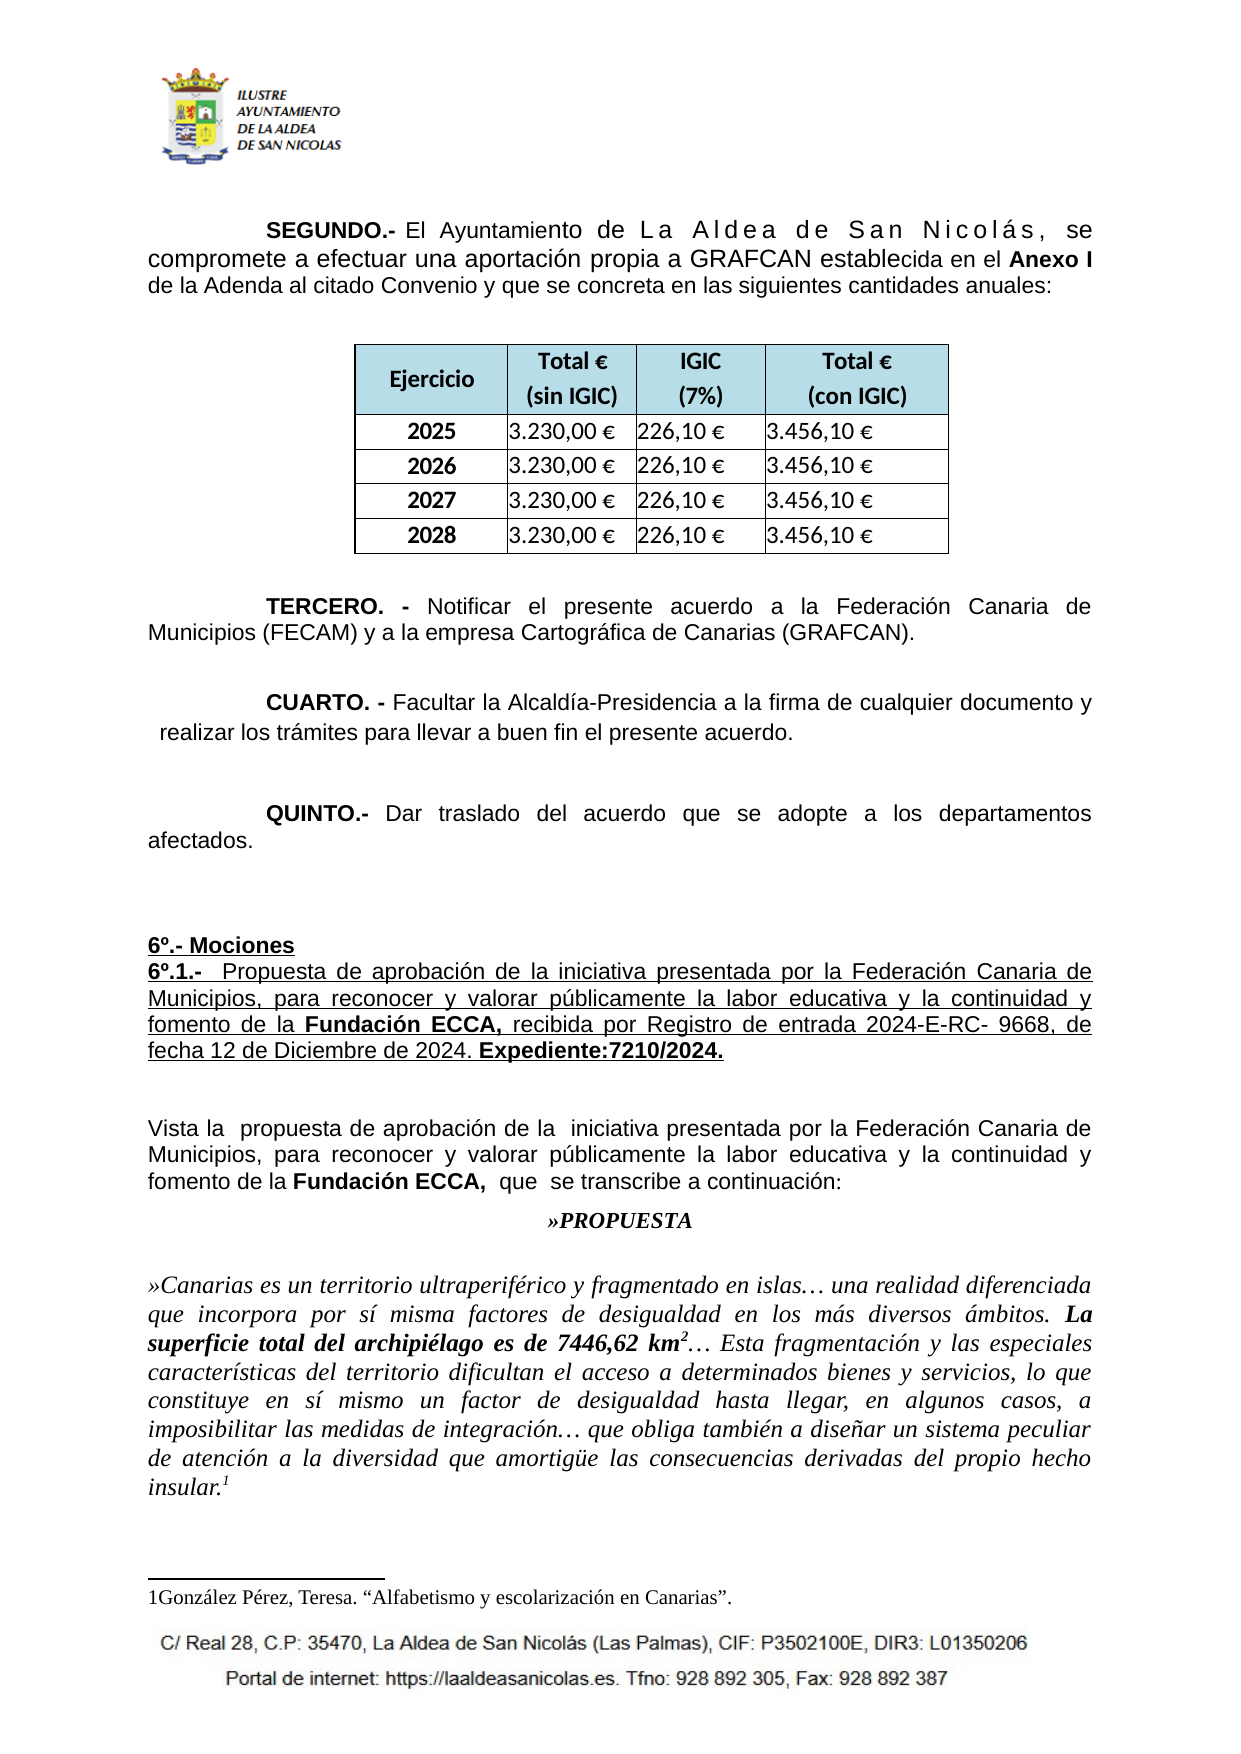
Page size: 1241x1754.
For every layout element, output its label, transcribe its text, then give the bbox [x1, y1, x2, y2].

table_cell 2028 [356, 519, 507, 553]
table_header Total € (sin IGIC) [508, 345, 636, 414]
table_cell 226,10 € [637, 415, 765, 448]
picture [148, 60, 357, 172]
table_header Ejercicio [356, 345, 507, 414]
picture [149, 1627, 1034, 1694]
table_cell 3.230,00 € [508, 450, 636, 483]
table_cell 226,10 € [637, 519, 765, 553]
table_cell 226,10 € [637, 484, 765, 518]
table_cell 3.456,10 € [766, 415, 948, 448]
table_header Total € (con IGIC) [766, 345, 948, 414]
text QUINTO.- Dar traslado del acuerdo que se adopte a los departamentos afectados. [148, 800, 1093, 853]
text »Canarias es un territorio ultraperiférico y fragmentado en islas… una realidad diferenciada que incorpora por sí misma factores de desigualdad en los más diversos ámbitos. La superficie total del archipiélago es de 7446,62 km2… Esta fragmentación y las especiales características del territorio dificultan el acceso a determinados bienes y servicios, lo que constituye en sí mismo un factor de desigualdad hasta llegar, en algunos casos, a imposibilitar las medidas de integración… que obliga también a diseñar un sistema peculiar de atención a la diversidad que amortigüe las consecuencias derivadas del propio hecho insular. [148, 1271, 1093, 1501]
table_cell 3.456,10 € [766, 450, 948, 483]
table_cell 3.456,10 € [766, 519, 948, 553]
table_cell 3.230,00 € [508, 484, 636, 518]
text González Pérez, Teresa. “Alfabetismo y escolarización en Canarias”. [148, 1585, 1093, 1609]
text TERCERO. - Notificar el presente acuerdo a la Federación Canaria de Municipios (FECAM) y a la empresa Cartográfica de Canarias (GRAFCAN). [148, 593, 1093, 645]
text Municipios, para reconocer y valorar públicamente la labor educativa y la continuidad y fomento de la Fundación ECCA, recibida por Registro de entrada 2024-E-RC- 9668, de fecha 12 de Diciembre de 2024. Expediente:7210/2024. [148, 982, 1093, 1064]
table_cell 3.230,00 € [508, 519, 636, 553]
text 6º.1.- Propuesta de aprobación de la iniciativa presentada por la Federación Canaria de [148, 958, 1093, 981]
text 6º.- Mociones [148, 932, 1093, 958]
table_cell 2027 [356, 484, 507, 518]
table_cell 226,10 € [637, 450, 765, 483]
text CUARTO. - Facultar la Alcaldía-Presidencia a la firma de cualquier documento y realizar los trámites para llevar a buen fin el presente acuerdo. [159, 688, 1093, 745]
table_header IGIC (7%) [637, 345, 765, 414]
table_cell 3.456,10 € [766, 484, 948, 518]
text SEGUNDO.- El Ayuntamiento de La Aldea de San Nicolás, se compromete a efectuar una aportación propia a GRAFCAN establecida en el Anexo I de la Adenda al citado Convenio y que se concreta en las siguientes cantidades anuales: [148, 215, 1093, 299]
table_cell 2026 [356, 450, 507, 483]
text Vista la propuesta de aprobación de la iniciativa presentada por la Federación Canaria de Municipios, para reconocer y valorar públicamente la labor educativa y la continuidad y fomento de la Fundación ECCA, que se transcribe a continuación: [148, 1115, 1093, 1194]
text »PROPUESTA [148, 1207, 1093, 1233]
table_cell 2025 [356, 415, 507, 448]
table_cell 3.230,00 € [508, 415, 636, 448]
